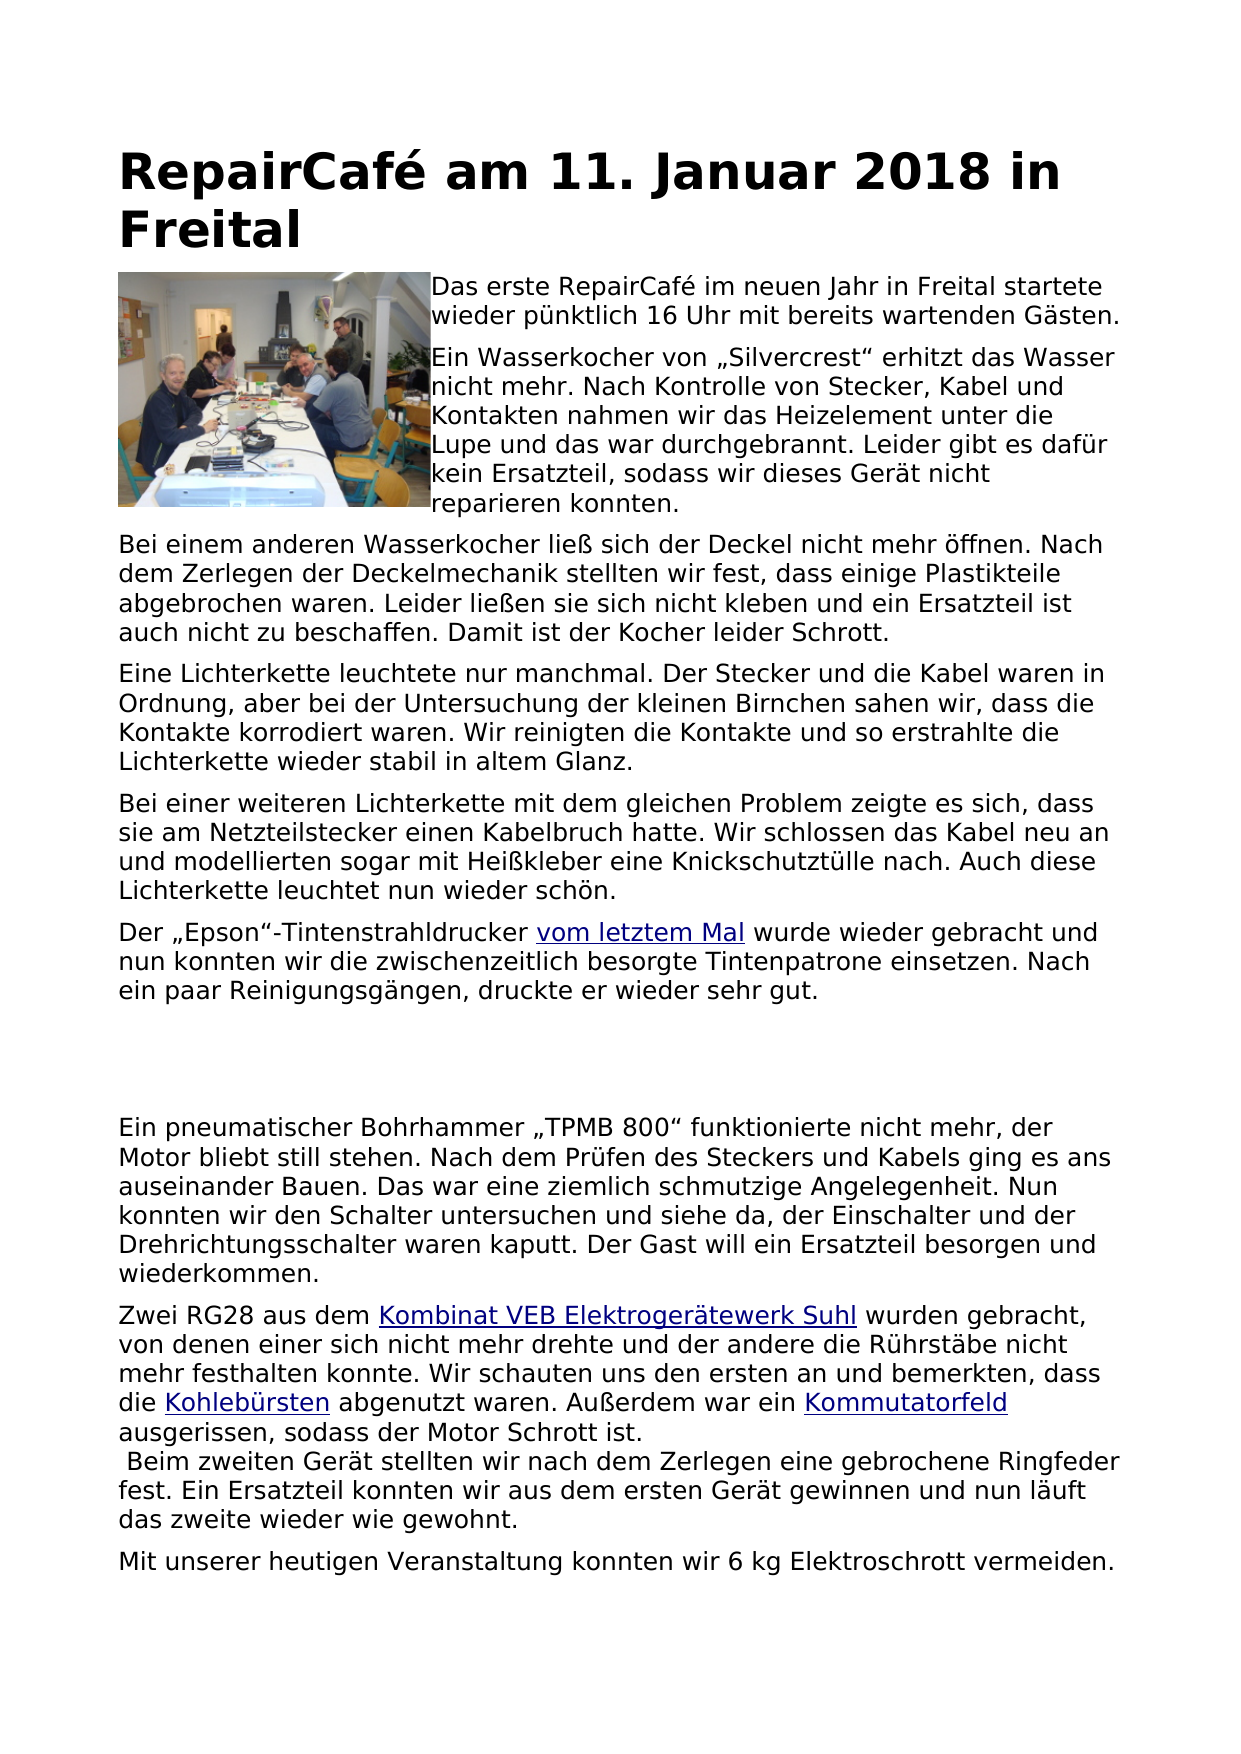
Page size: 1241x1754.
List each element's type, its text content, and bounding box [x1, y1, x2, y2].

subtitle RepairCafé am 11. Januar 2018 in Freital [118, 143, 1122, 259]
text Bei einem anderen Wasserkocher ließ sich der Deckel nicht mehr öffnen. Nach dem Zerlegen der Deckelmechanik stellten wir fest, dass einige Plastikteile abgebrochen waren. Leider ließen sie sich nicht kleben und ein Ersatzteil ist auch nicht zu beschaffen. Damit ist der Kocher leider Schrott. [118, 530, 1122, 647]
text Der „Epson“-Tintenstrahldrucker vom letztem Mal wurde wieder gebracht und nun konnten wir die zwischenzeitlich besorgte Tintenpatrone einsetzen. Nach ein paar Reinigungsgängen, druckte er wieder sehr gut. [118, 918, 1122, 1005]
text Mit unserer heutigen Veranstaltung konnten wir 6 kg Elektroschrott vermeiden. [118, 1547, 1122, 1576]
text Das erste RepairCafé im neuen Jahr in Freital startete wieder pünktlich 16 Uhr mit bereits wartenden Gästen. [431, 272, 1122, 330]
text Ein Wasserkocher von „Silvercrest“ erhitzt das Wasser nicht mehr. Nach Kontrolle von Stecker, Kabel und Kontakten nahmen wir das Heizelement unter die Lupe und das war durchgebrannt. Leider gibt es dafür kein Ersatzteil, sodass wir dieses Gerät nicht reparieren konnten. [118, 343, 1122, 518]
picture [118, 272, 431, 507]
text Eine Lichterkette leuchtete nur manchmal. Der Stecker und die Kabel waren in Ordnung, aber bei der Untersuchung der kleinen Birnchen sahen wir, dass die Kontakte korrodiert waren. Wir reinigten die Kontakte und so erstrahlte die Lichterkette wieder stabil in altem Glanz. [118, 659, 1122, 776]
text Ein pneumatischer Bohrhammer „TPMB 800“ funktionierte nicht mehr, der Motor bliebt still stehen. Nach dem Prüfen des Steckers und Kabels ging es ans auseinander Bauen. Das war eine ziemlich schmutzige Angelegenheit. Nun konnten wir den Schalter untersuchen und siehe da, der Einschalter und der Drehrichtungsschalter waren kaputt. Der Gast will ein Ersatzteil besorgen und wiederkommen. [118, 1114, 1122, 1289]
text Bei einer weiteren Lichterkette mit dem gleichen Problem zeigte es sich, dass sie am Netzteilstecker einen Kabelbruch hatte. Wir schlossen das Kabel neu an und modellierten sogar mit Heißkleber eine Knickschutztülle nach. Auch diese Lichterkette leuchtet nun wieder schön. [118, 789, 1122, 905]
text Zwei RG28 aus dem Kombinat VEB Elektrogerätewerk Suhl wurden gebracht, von denen einer sich nicht mehr drehte und der andere die Rührstäbe nicht mehr festhalten konnte. Wir schauten uns den ersten an und bemerkten, dass die Kohlebürsten abgenutzt waren. Außerdem war ein Kommutatorfeld ausgerissen, sodass der Motor Schrott ist. Beim zweiten Gerät stellten wir nach dem Zerlegen eine gebrochene Ringfeder fest. Ein Ersatzteil konnten wir aus dem ersten Gerät gewinnen und nun läuft das zweite wieder wie gewohnt. [118, 1301, 1122, 1534]
